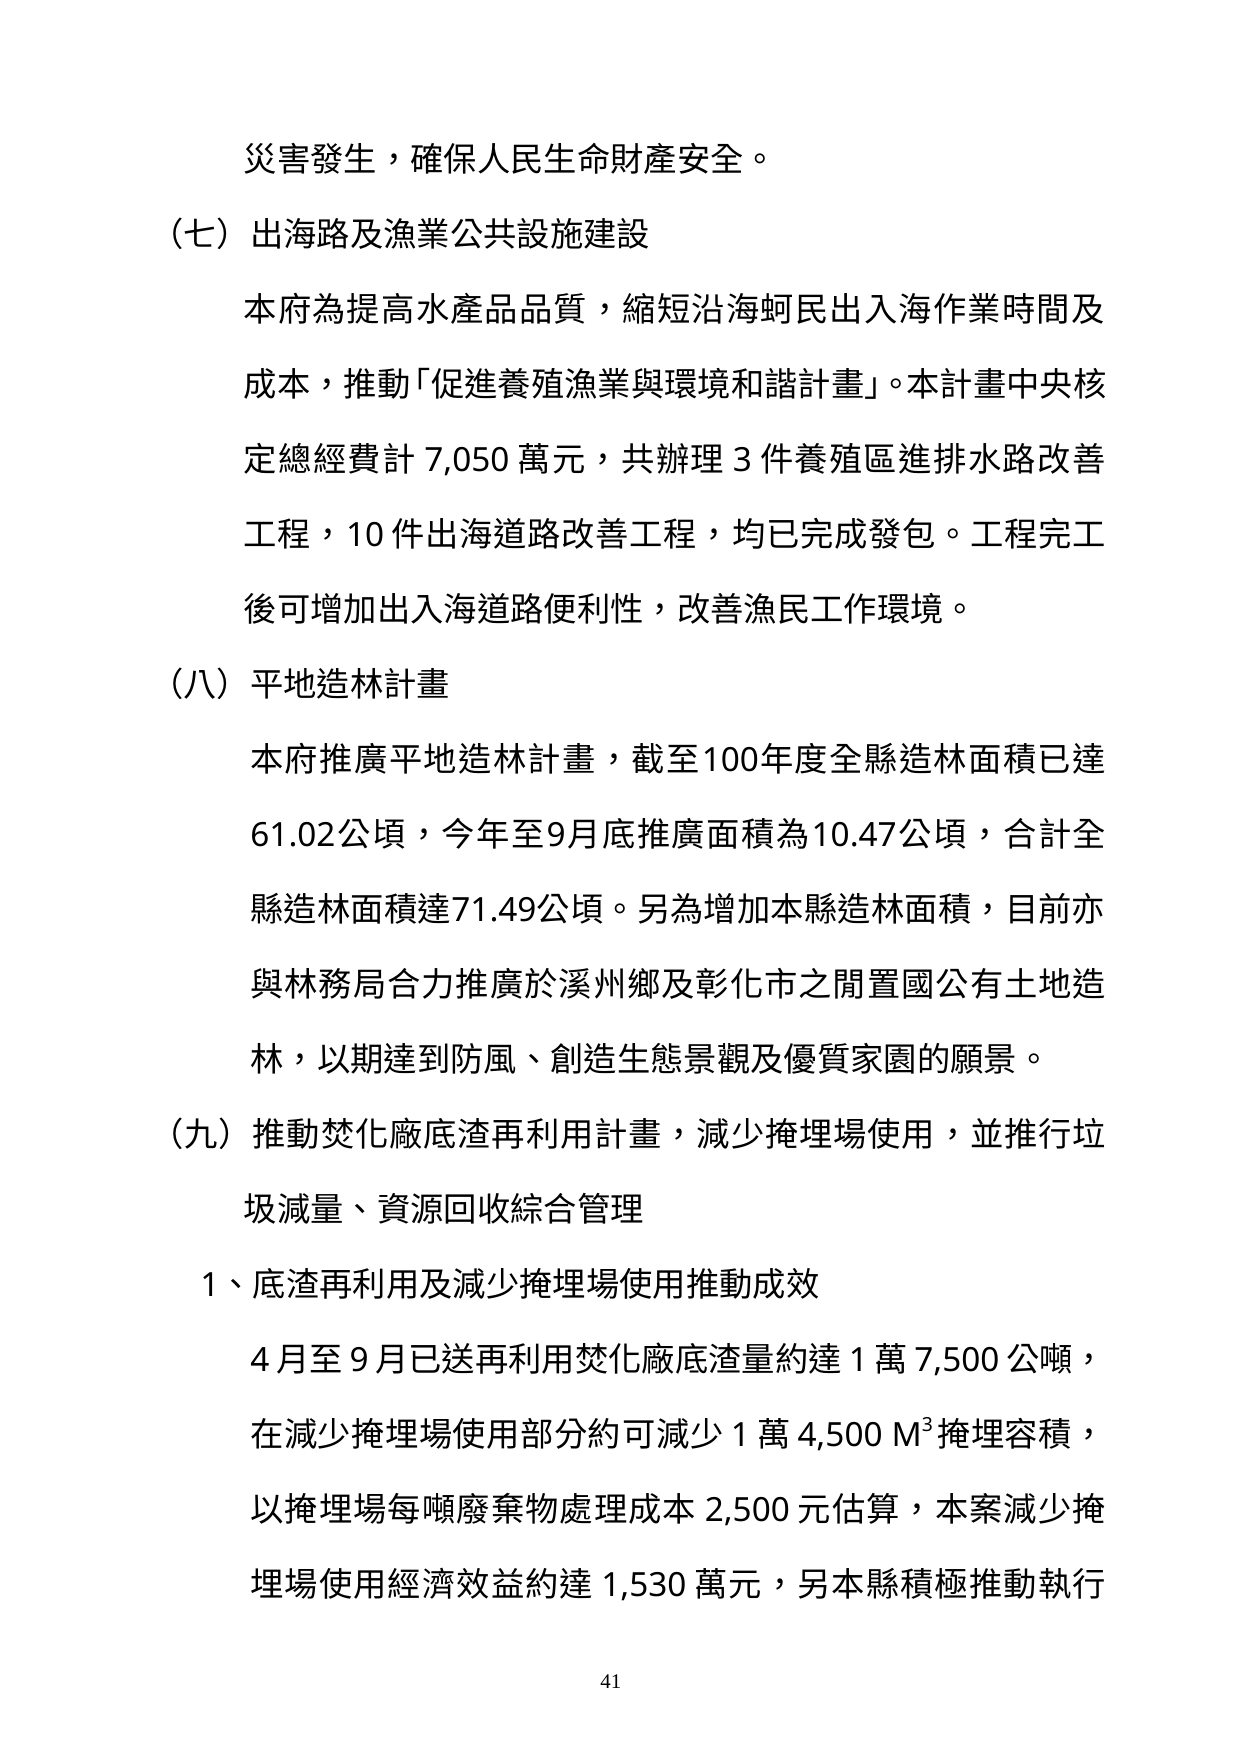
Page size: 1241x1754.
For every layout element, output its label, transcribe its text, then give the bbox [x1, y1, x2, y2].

text 災害發生，確保人民生命財產安全。 [243, 120, 1106, 195]
text 4月至9月已送再利用焚化廠底渣量約達1萬7,500公噸，在減少掩埋場使用部分約可減少1萬4,500 M3掩埋容積，以掩埋場每噸廢棄物處理成本2,500元估算，本案減少掩埋場使用經濟效益約達1,530萬元，另本縣積極推動執行 [250, 1320, 1106, 1620]
text （九）推動焚化廠底渣再利用計畫，減少掩埋場使用，並推行垃圾減量、資源回收綜合管理 [150, 1095, 1106, 1245]
text 1、底渣再利用及減少掩埋場使用推動成效 [200, 1245, 1106, 1320]
text 本府推廣平地造林計畫，截至100年度全縣造林面積已達61.02公頃，今年至9月底推廣面積為10.47公頃，合計全縣造林面積達71.49公頃。另為增加本縣造林面積，目前亦與林務局合力推廣於溪州鄉及彰化市之閒置國公有土地造林，以期達到防風、創造生態景觀及優質家園的願景。 [250, 720, 1106, 1095]
text （八）平地造林計畫 [150, 645, 1106, 720]
text （七）出海路及漁業公共設施建設 [150, 195, 1106, 270]
text 本府為提高水產品品質，縮短沿海蚵民出入海作業時間及成本，推動「促進養殖漁業與環境和諧計畫」。本計畫中央核定總經費計7,050萬元，共辦理3件養殖區進排水路改善工程，10件出海道路改善工程，均已完成發包。工程完工後可增加出入海道路便利性，改善漁民工作環境。 [243, 270, 1106, 645]
